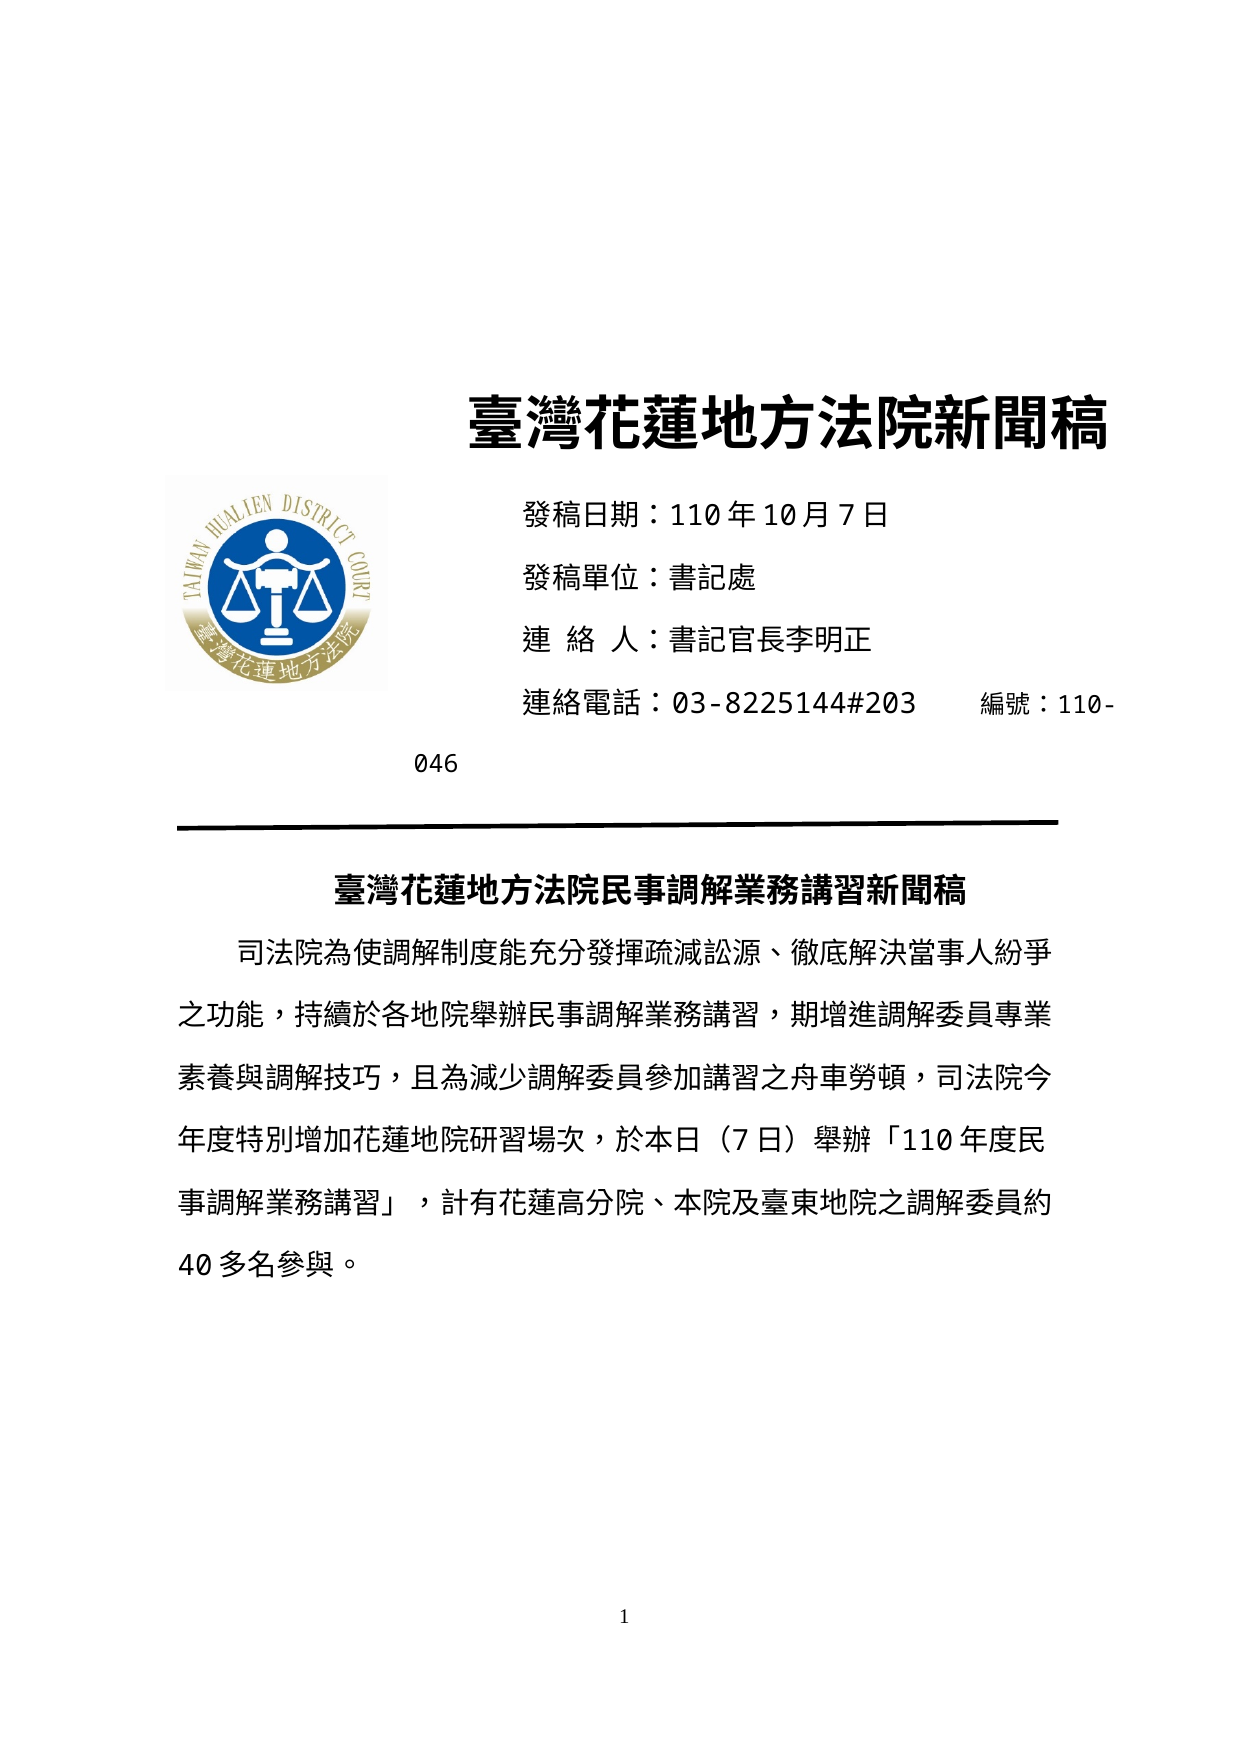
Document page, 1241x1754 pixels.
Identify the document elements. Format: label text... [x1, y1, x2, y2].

text 司法院為使調解制度能充分發揮疏減訟源、徹底解決當事人紛爭之功能，持續於各地院舉辦民事調解業務講習，期增進調解委員專業素養與調解技巧，且為減少調解委員參加講習之舟車勞頓，司法院今年度特別增加花蓮地院研習場次，於本日（7日）舉辦「110年度民事調解業務講習」，計有花蓮高分院、本院及臺東地院之調解委員約40多名參與。 [177, 909, 1063, 1284]
table_header 臺灣花蓮地方法院新聞稿 發稿日期：110年10月7日 發稿單位：書記處 連 絡 人：書記官長李明正 連絡電話：03-8225144#203 編號：110-046 [410, 346, 1120, 784]
text 臺灣花蓮地方法院民事調解業務講習新聞稿 [177, 846, 1063, 909]
table_header [161, 346, 410, 784]
